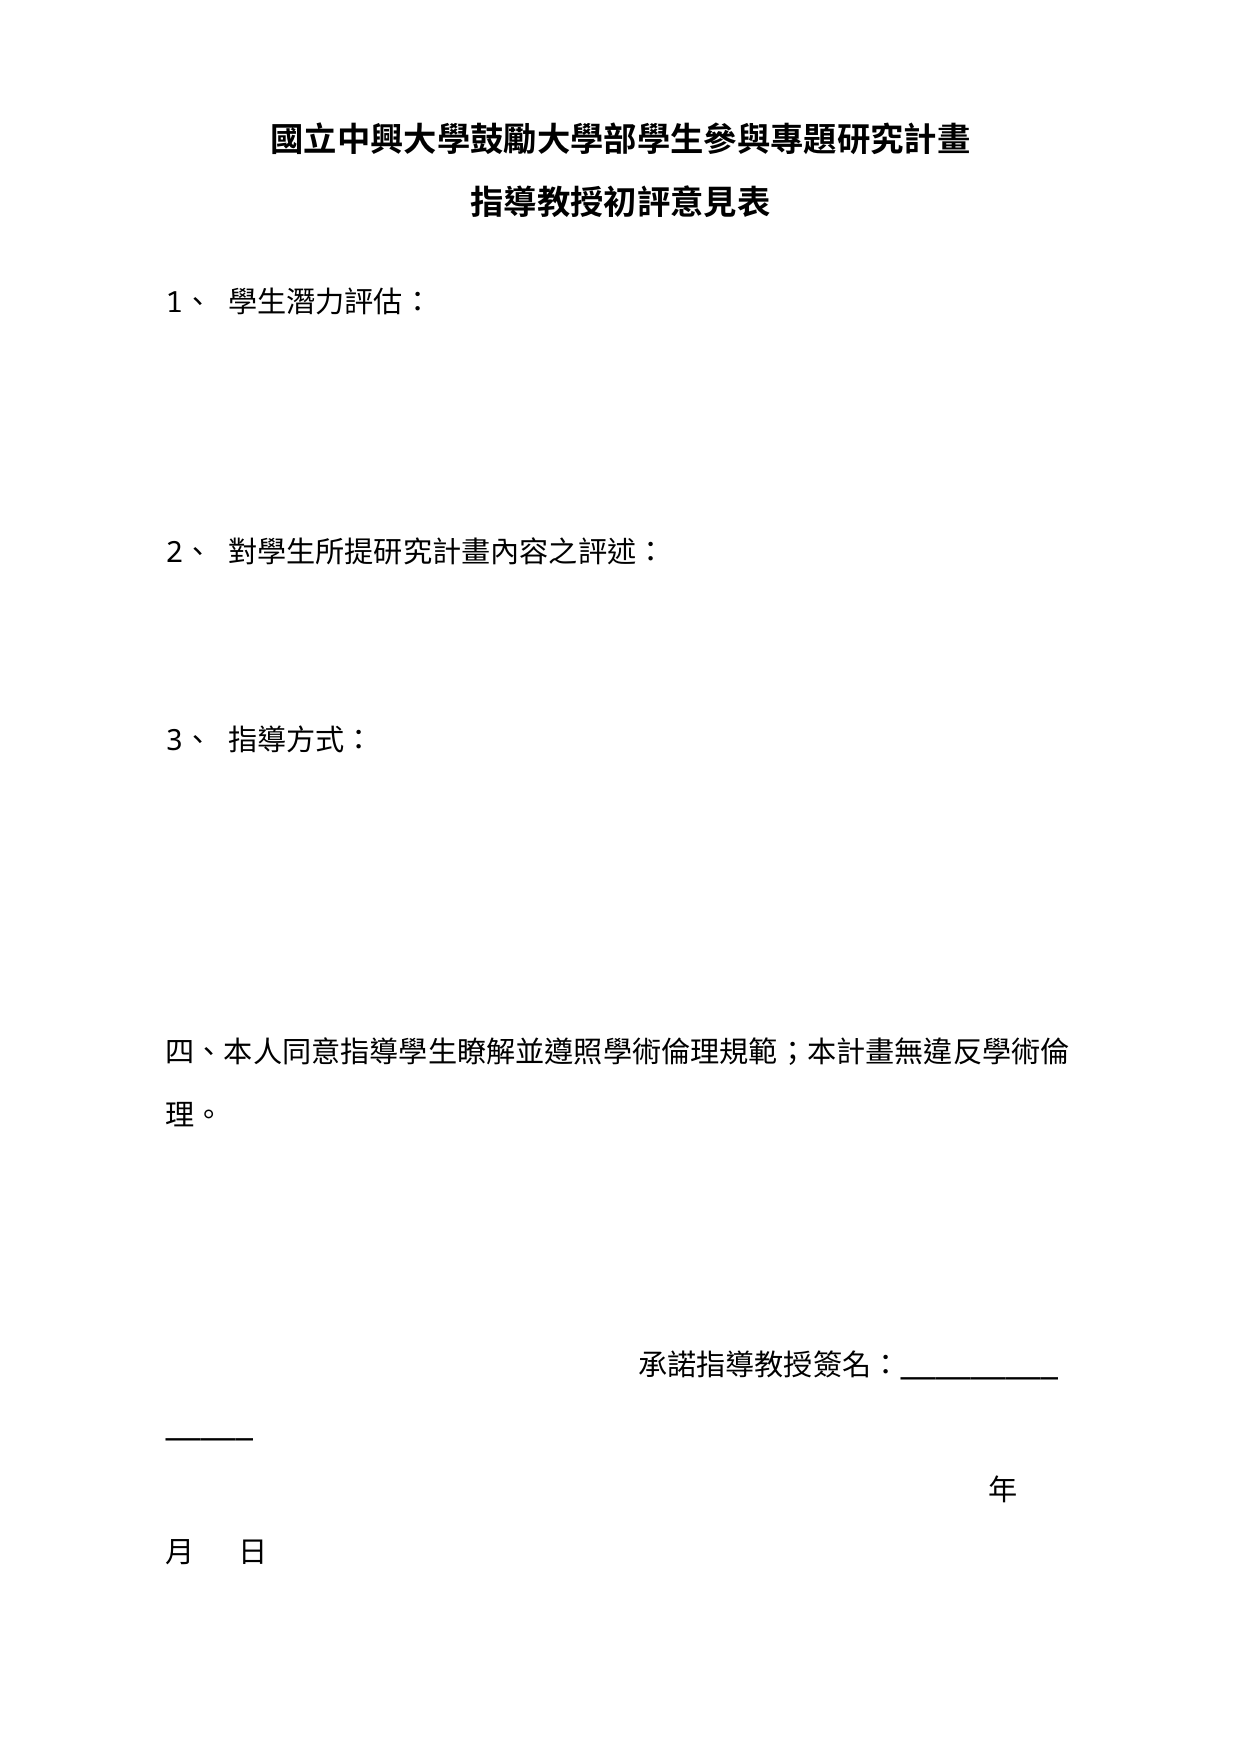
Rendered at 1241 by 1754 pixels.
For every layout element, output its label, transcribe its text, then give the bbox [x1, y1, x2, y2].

text 承諾指導教授簽名：______________ [165, 1321, 1075, 1446]
list 指導方式： [165, 696, 1075, 758]
text 國立中興大學鼓勵大學部學生參與專題研究計畫 [165, 96, 1075, 158]
text 四、本人同意指導學生瞭解並遵照學術倫理規範；本計畫無違反學術倫理。 [165, 1008, 1075, 1133]
list 對學生所提研究計畫內容之評述： [165, 508, 1075, 571]
text 年 月 日 [165, 1446, 1075, 1571]
text 指導教授初評意見表 [165, 158, 1075, 221]
list 學生潛力評估： [165, 258, 1075, 321]
